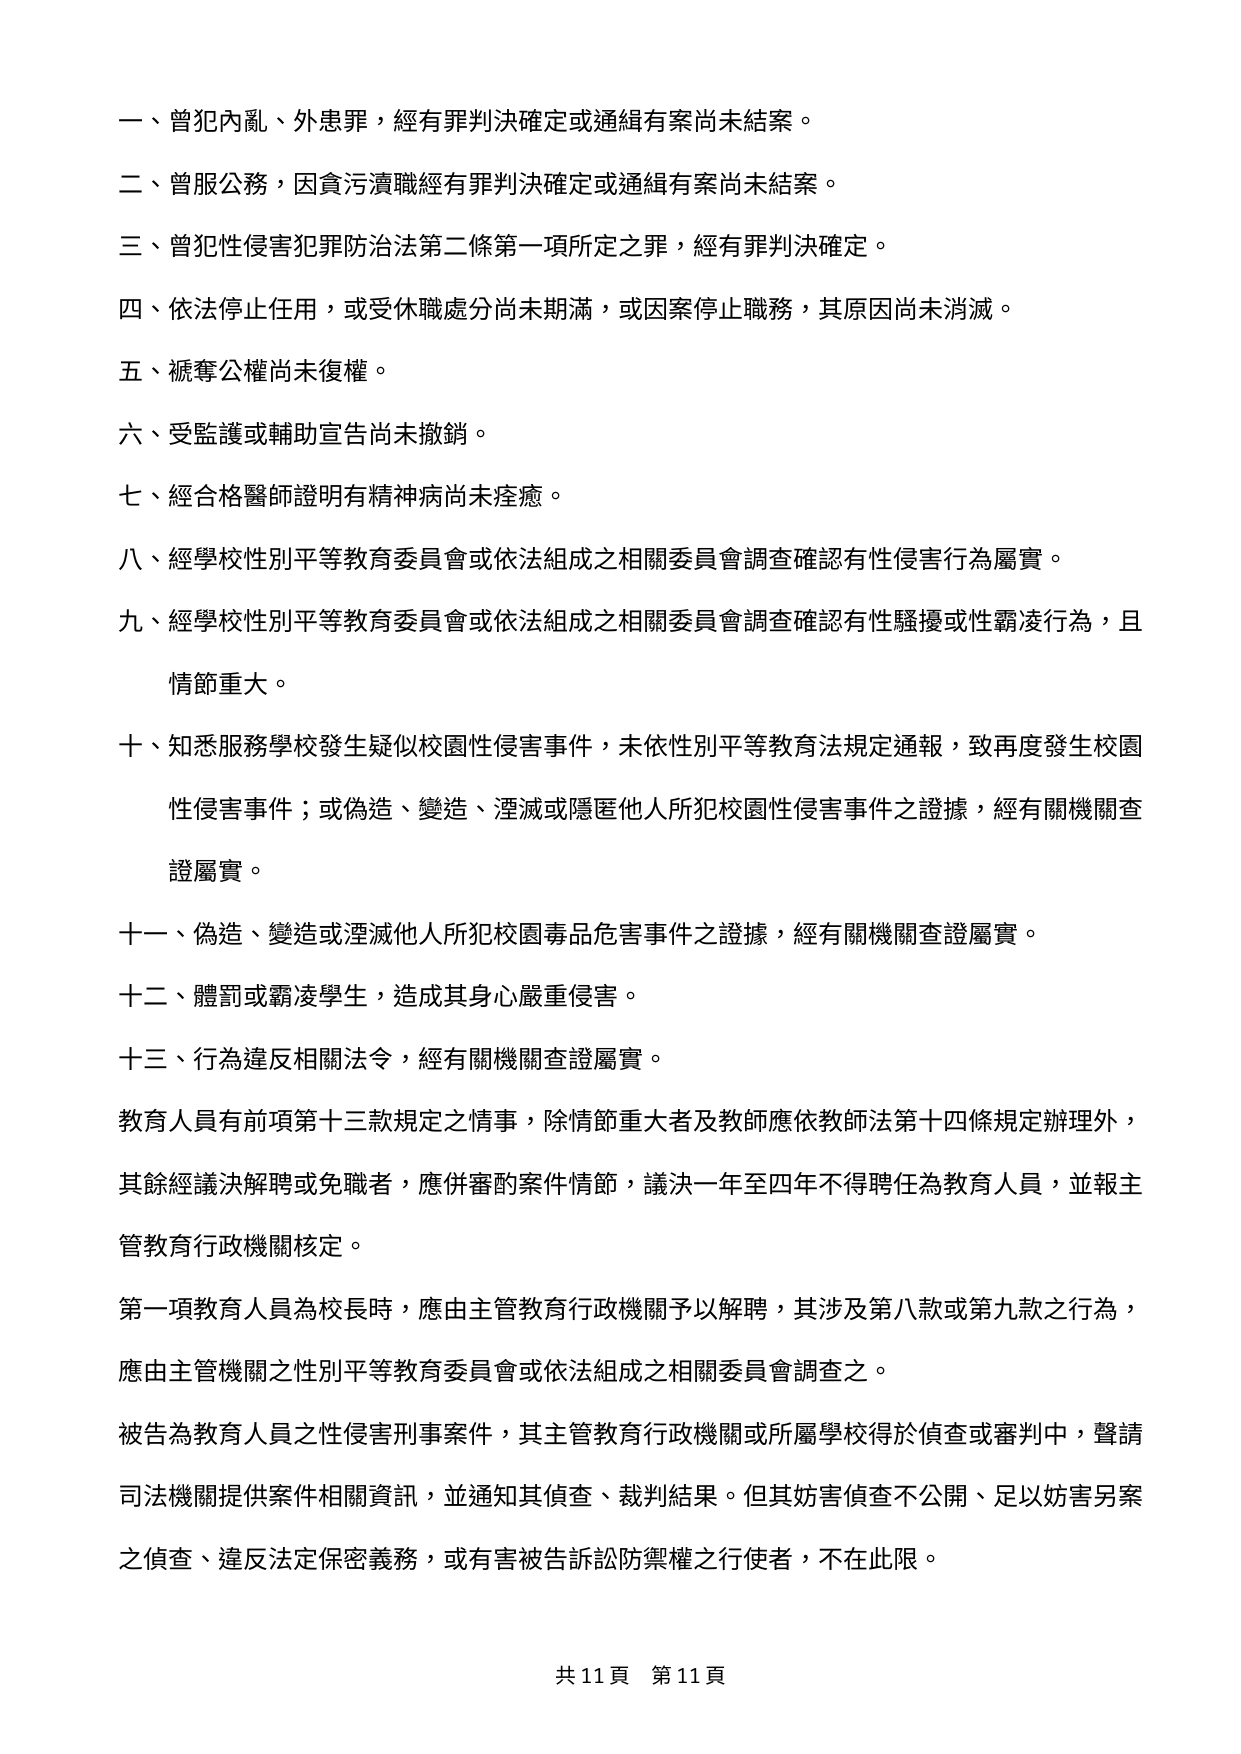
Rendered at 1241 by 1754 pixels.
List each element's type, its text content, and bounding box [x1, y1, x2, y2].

text 八、經學校性別平等教育委員會或依法組成之相關委員會調查確認有性侵害行為屬實。 [118, 516, 1162, 578]
text 四、依法停止任用，或受休職處分尚未期滿，或因案停止職務，其原因尚未消滅。 [118, 266, 1162, 328]
text 五、褫奪公權尚未復權。 [118, 328, 1162, 391]
text 二、曾服公務，因貪污瀆職經有罪判決確定或通緝有案尚未結案。 [118, 141, 1162, 203]
text 被告為教育人員之性侵害刑事案件，其主管教育行政機關或所屬學校得於偵查或審判中，聲請司法機關提供案件相關資訊，並通知其偵查、裁判結果。但其妨害偵查不公開、足以妨害另案之偵查、違反法定保密義務，或有害被告訴訟防禦權之行使者，不在此限。 [118, 1391, 1162, 1578]
text 三、曾犯性侵害犯罪防治法第二條第一項所定之罪，經有罪判決確定。 [118, 203, 1162, 266]
text 九、經學校性別平等教育委員會或依法組成之相關委員會調查確認有性騷擾或性霸凌行為，且情節重大。 [118, 578, 1162, 703]
text 一、曾犯內亂、外患罪，經有罪判決確定或通緝有案尚未結案。 [118, 78, 1162, 141]
text 六、受監護或輔助宣告尚未撤銷。 [118, 391, 1162, 453]
text 第一項教育人員為校長時，應由主管教育行政機關予以解聘，其涉及第八款或第九款之行為，應由主管機關之性別平等教育委員會或依法組成之相關委員會調查之。 [118, 1266, 1162, 1391]
text 七、經合格醫師證明有精神病尚未痊癒。 [118, 453, 1162, 516]
text 十一、偽造、變造或湮滅他人所犯校園毒品危害事件之證據，經有關機關查證屬實。 [118, 891, 1162, 953]
text 十三、行為違反相關法令，經有關機關查證屬實。 [118, 1016, 1162, 1078]
text 十二、體罰或霸凌學生，造成其身心嚴重侵害。 [118, 953, 1162, 1016]
text 十、知悉服務學校發生疑似校園性侵害事件，未依性別平等教育法規定通報，致再度發生校園性侵害事件；或偽造、變造、湮滅或隱匿他人所犯校園性侵害事件之證據，經有關機關查證屬實。 [118, 703, 1162, 891]
text 教育人員有前項第十三款規定之情事，除情節重大者及教師應依教師法第十四條規定辦理外，其餘經議決解聘或免職者，應併審酌案件情節，議決一年至四年不得聘任為教育人員，並報主管教育行政機關核定。 [118, 1078, 1162, 1266]
